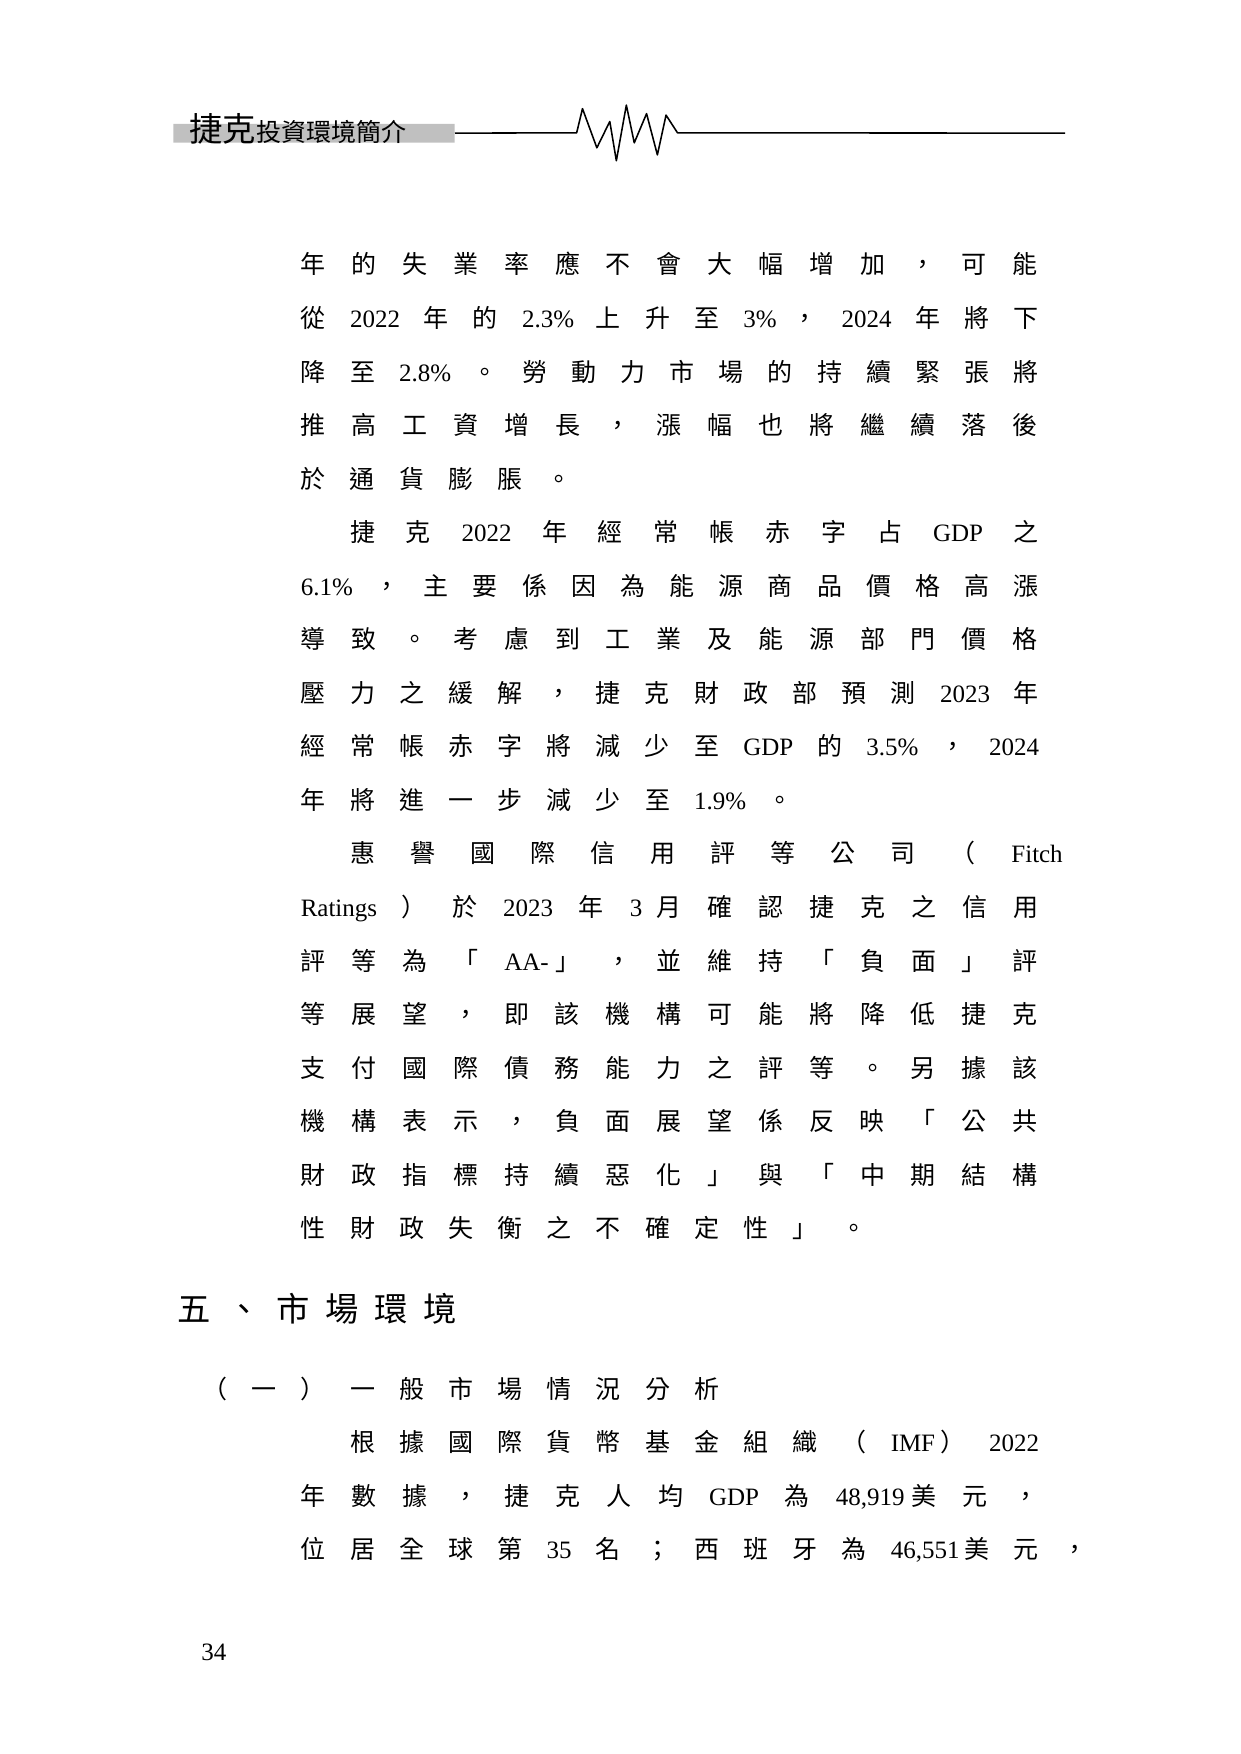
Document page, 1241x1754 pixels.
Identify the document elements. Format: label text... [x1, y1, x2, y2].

text 捷克2022年經常帳赤字占GDP之6.1%，主要係因為能源商品價格高漲導致。考慮到工業及能源部門價格壓力之緩解，捷克財政部預測2023年經常帳赤字將減少至GDP的3.5%，2024年將進一步減少至1.9%。 [276, 504, 1063, 825]
text （一）一般市場情況分析 [202, 1361, 1063, 1414]
text 年的失業率應不會大幅增加，可能從2022年的2.3%上升至3%，2024年將下降至2.8%。勞動力市場的持續緊張將推高工資增長，漲幅也將繼續落後於通貨膨脹。 [276, 236, 1063, 504]
text 根據國際貨幣基金組織（IMF）2022年數據，捷克人均GDP為48,919美元，位居全球第35名；西班牙為46,551美元，全球第37名；義大利為51,062美元，全球第31名。而日本則以48,813美元略微落後捷克，排全球第36名。 [276, 1414, 1063, 1575]
text 惠譽國際信用評等公司（Fitch Ratings）於2023年3月確認捷克之信用評等為「AA-」，並維持「負面」評等展望，即該機構可能將降低捷克支付國際債務能力之評等。另據該機構表示，負面展望係反映「公共財政指標持續惡化」與「中期結構性財政失衡之不確定性」。 [276, 825, 1063, 1253]
text 五、市場環境 [178, 1280, 1063, 1334]
